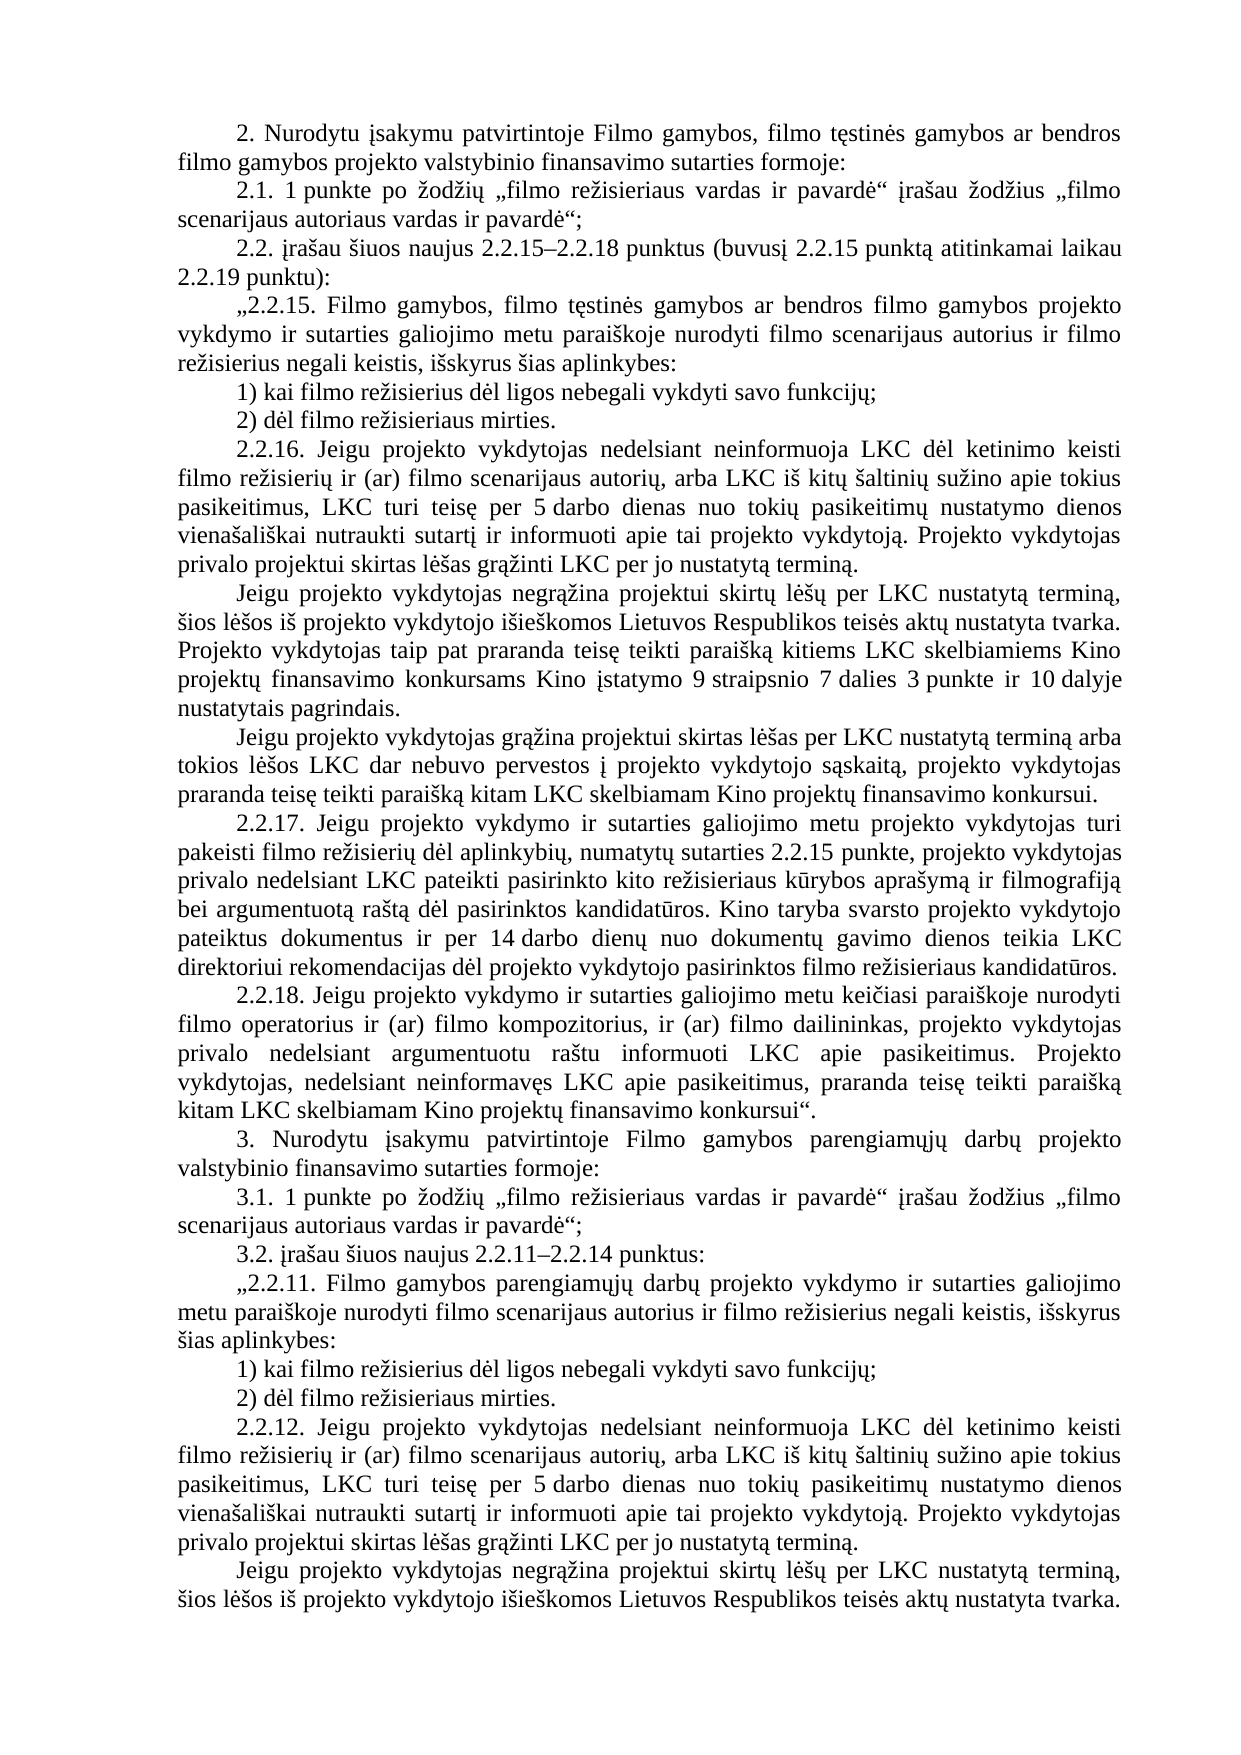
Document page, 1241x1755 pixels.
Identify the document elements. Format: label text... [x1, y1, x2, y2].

text 3.2. įrašau šiuos naujus 2.2.11–2.2.14 punktus: [177, 1239, 1122, 1268]
text 2.2.18. Jeigu projekto vykdymo ir sutarties galiojimo metu keičiasi paraiškoje nurodyti filmo operatorius ir (ar) filmo kompozitorius, ir (ar) filmo dailininkas, projekto vykdytojas privalo nedelsiant argumentuotu raštu informuoti LKC apie pasikeitimus. Projekto vykdytojas, nedelsiant neinformavęs LKC apie pasikeitimus, praranda teisę teikti paraišką kitam LKC skelbiamam Kino projektų finansavimo konkursui“. [177, 981, 1122, 1124]
text 1) kai filmo režisierius dėl ligos nebegali vykdyti savo funkcijų; [177, 377, 1122, 406]
text 2.1. 1 punkte po žodžių „filmo režisieriaus vardas ir pavardė“ įrašau žodžius „filmo scenarijaus autoriaus vardas ir pavardė“; [177, 176, 1122, 233]
text 2) dėl filmo režisieriaus mirties. [177, 406, 1122, 434]
text Jeigu projekto vykdytojas grąžina projektui skirtas lėšas per LKC nustatytą terminą arba tokios lėšos LKC dar nebuvo pervestos į projekto vykdytojo sąskaitą, projekto vykdytojas praranda teisę teikti paraišką kitam LKC skelbiamam Kino projektų finansavimo konkursui. [177, 722, 1122, 808]
text 2) dėl filmo režisieriaus mirties. [177, 1383, 1122, 1412]
text 1) kai filmo režisierius dėl ligos nebegali vykdyti savo funkcijų; [177, 1354, 1122, 1383]
text 2.2.12. Jeigu projekto vykdytojas nedelsiant neinformuoja LKC dėl ketinimo keisti filmo režisierių ir (ar) filmo scenarijaus autorių, arba LKC iš kitų šaltinių sužino apie tokius pasikeitimus, LKC turi teisę per 5 darbo dienas nuo tokių pasikeitimų nustatymo dienos vienašališkai nutraukti sutartį ir informuoti apie tai projekto vykdytoją. Projekto vykdytojas privalo projektui skirtas lėšas grąžinti LKC per jo nustatytą terminą. [177, 1412, 1122, 1556]
text 2.2.17. Jeigu projekto vykdymo ir sutarties galiojimo metu projekto vykdytojas turi pakeisti filmo režisierių dėl aplinkybių, numatytų sutarties 2.2.15 punkte, projekto vykdytojas privalo nedelsiant LKC pateikti pasirinkto kito režisieriaus kūrybos aprašymą ir filmografiją bei argumentuotą raštą dėl pasirinktos kandidatūros. Kino taryba svarsto projekto vykdytojo pateiktus dokumentus ir per 14 darbo dienų nuo dokumentų gavimo dienos teikia LKC direktoriui rekomendacijas dėl projekto vykdytojo pasirinktos filmo režisieriaus kandidatūros. [177, 808, 1122, 981]
text 3.1. 1 punkte po žodžių „filmo režisieriaus vardas ir pavardė“ įrašau žodžius „filmo scenarijaus autoriaus vardas ir pavardė“; [177, 1182, 1122, 1239]
text 2.2. įrašau šiuos naujus 2.2.15–2.2.18 punktus (buvusį 2.2.15 punktą atitinkamai laikau 2.2.19 punktu): [177, 233, 1122, 291]
text 2.2.16. Jeigu projekto vykdytojas nedelsiant neinformuoja LKC dėl ketinimo keisti filmo režisierių ir (ar) filmo scenarijaus autorių, arba LKC iš kitų šaltinių sužino apie tokius pasikeitimus, LKC turi teisę per 5 darbo dienas nuo tokių pasikeitimų nustatymo dienos vienašališkai nutraukti sutartį ir informuoti apie tai projekto vykdytoją. Projekto vykdytojas privalo projektui skirtas lėšas grąžinti LKC per jo nustatytą terminą. [177, 434, 1122, 578]
text Jeigu projekto vykdytojas negrąžina projektui skirtų lėšų per LKC nustatytą terminą, šios lėšos iš projekto vykdytojo išieškomos Lietuvos Respublikos teisės aktų nustatyta tvarka. [177, 1556, 1122, 1613]
text „2.2.11. Filmo gamybos parengiamųjų darbų projekto vykdymo ir sutarties galiojimo metu paraiškoje nurodyti filmo scenarijaus autorius ir filmo režisierius negali keistis, išskyrus šias aplinkybes: [177, 1268, 1122, 1354]
text 2. Nurodytu įsakymu patvirtintoje Filmo gamybos, filmo tęstinės gamybos ar bendros filmo gamybos projekto valstybinio finansavimo sutarties formoje: [177, 118, 1122, 176]
text 3. Nurodytu įsakymu patvirtintoje Filmo gamybos parengiamųjų darbų projekto valstybinio finansavimo sutarties formoje: [177, 1124, 1122, 1182]
text Jeigu projekto vykdytojas negrąžina projektui skirtų lėšų per LKC nustatytą terminą, šios lėšos iš projekto vykdytojo išieškomos Lietuvos Respublikos teisės aktų nustatyta tvarka. Projekto vykdytojas taip pat praranda teisę teikti paraišką kitiems LKC skelbiamiems Kino projektų finansavimo konkursams Kino įstatymo 9 straipsnio 7 dalies 3 punkte ir 10 dalyje nustatytais pagrindais. [177, 578, 1122, 722]
text „2.2.15. Filmo gamybos, filmo tęstinės gamybos ar bendros filmo gamybos projekto vykdymo ir sutarties galiojimo metu paraiškoje nurodyti filmo scenarijaus autorius ir filmo režisierius negali keistis, išskyrus šias aplinkybes: [177, 291, 1122, 377]
